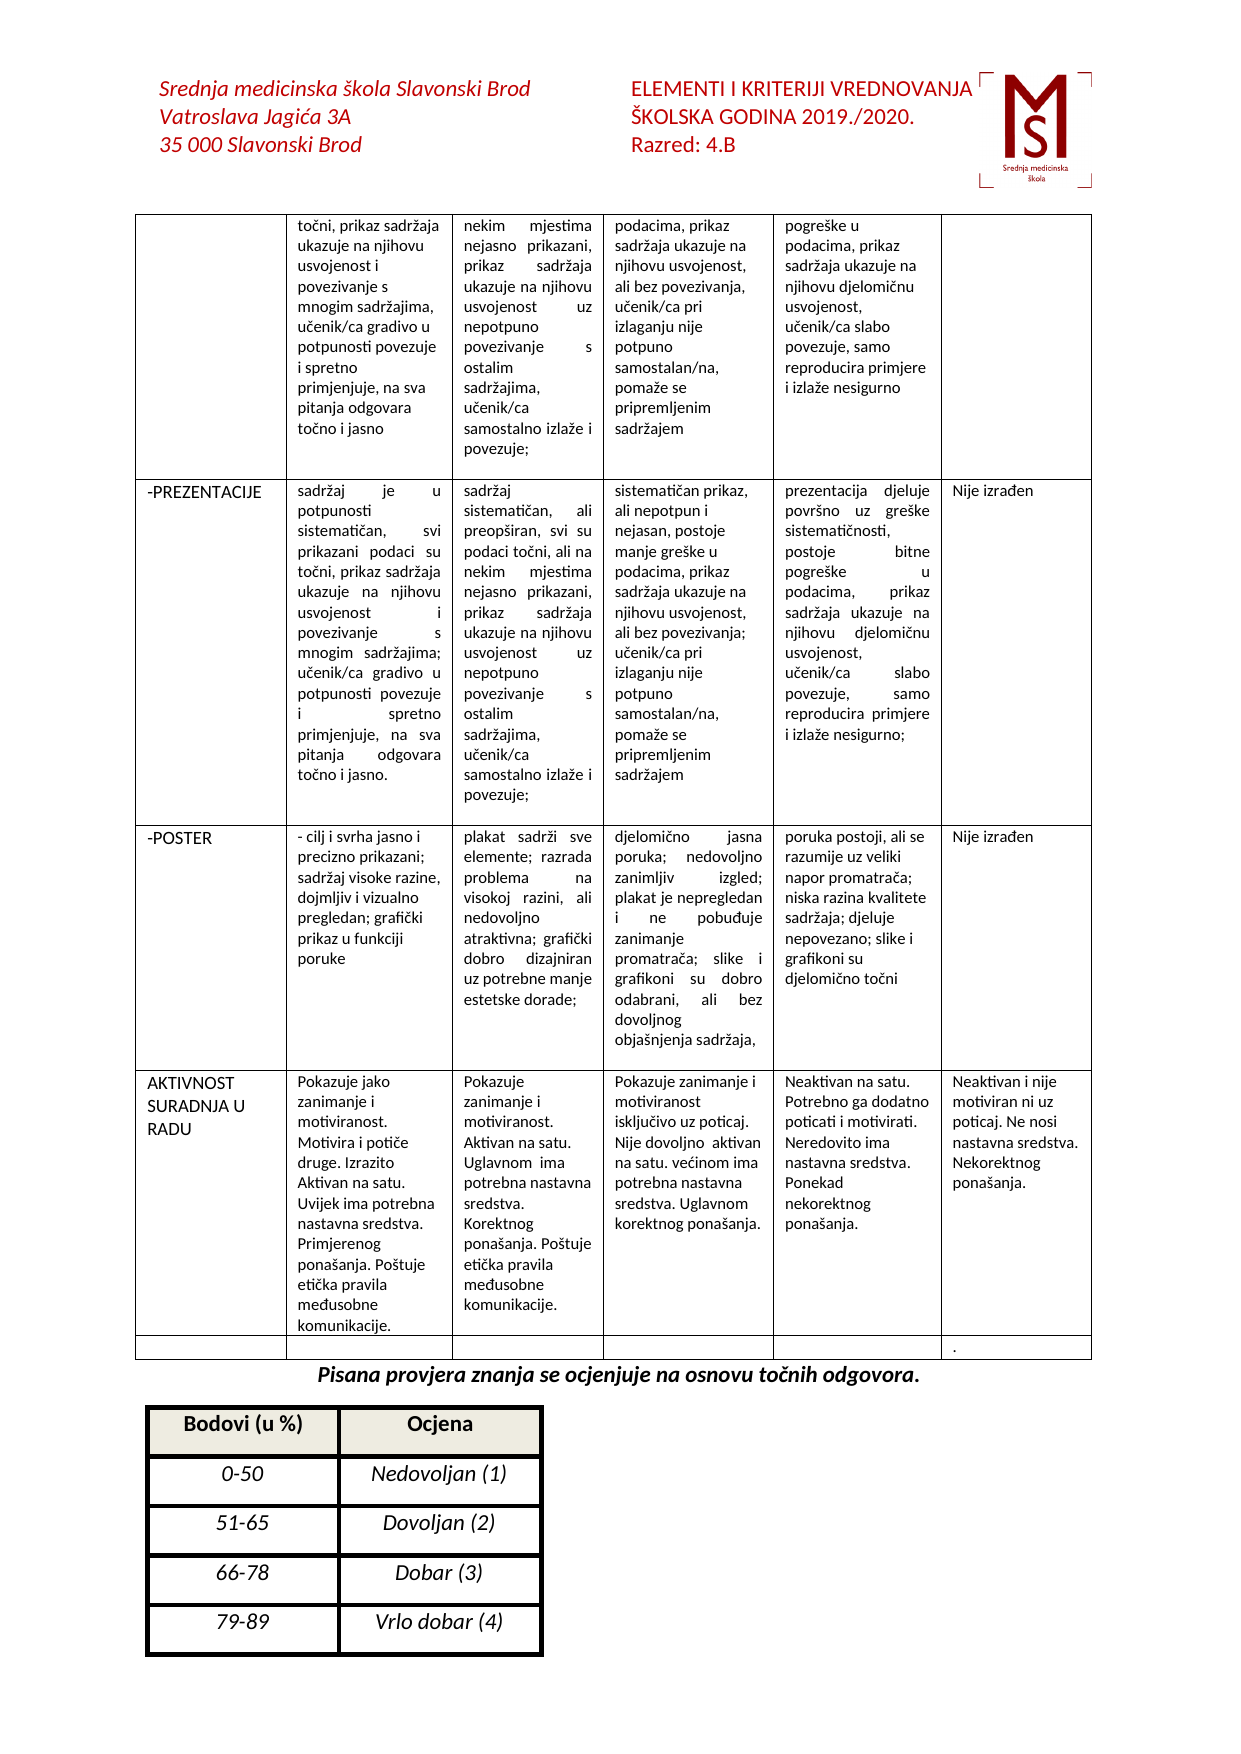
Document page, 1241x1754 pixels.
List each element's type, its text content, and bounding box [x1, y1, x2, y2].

table_cell točni, prikaz sadržaja ukazuje na njihovu usvojenost i povezivanje s mnogim sadržajima, učenik/ca gradivo u potpunosti povezuje i spretno primjenjuje, na sva pitanja odgovara točno i jasno [287, 215, 452, 479]
table_cell Nije izrađen [942, 480, 1091, 825]
table_cell plakat sadrži sve elemente; razrada problema na visokoj razini, ali nedovoljno atraktivna; grafički dobro dizajniran uz potrebne manje estetske dorade; [453, 826, 603, 1070]
table_cell prezentacija djeluje površno uz greške sistematičnosti, postoje bitne pogreške u podacima, prikaz sadržaja ukazuje na njihovu djelomičnu usvojenost, učenik/ca slabo povezuje, samo reproducira primjere i izlaže nesigurno; [774, 480, 941, 825]
table_header Ocjena [341, 1410, 539, 1454]
table_header Bodovi (u %) [150, 1410, 337, 1454]
table_cell Vrlo dobar (4) [341, 1607, 539, 1652]
table_cell Nije izrađen [942, 826, 1091, 1070]
table_cell Dobar (3) [341, 1558, 539, 1602]
table_cell pogreške u podacima, prikaz sadržaja ukazuje na njihovu djelomičnu usvojenost, učenik/ca slabo povezuje, samo reproducira primjere i izlaže nesigurno [774, 215, 941, 479]
table_cell [136, 1336, 286, 1359]
table_cell [287, 1336, 452, 1359]
table_cell -PREZENTACIJE [136, 480, 286, 825]
table_cell Neaktivan na satu. Potrebno ga dodatno poticati i motivirati. Neredovito ima nastavna sredstva. Ponekad nekorektnog ponašanja. [774, 1071, 941, 1335]
table_cell Dovoljan (2) [341, 1508, 539, 1553]
table_cell poruka postoji, ali se razumije uz veliki napor promatrača; niska razina kvalitete sadržaja; djeluje nepovezano; slike i grafikoni su djelomično točni [774, 826, 941, 1070]
table_cell sadržaj je u potpunosti sistematičan, svi prikazani podaci su točni, prikaz sadržaja ukazuje na njihovu usvojenost i povezivanje s mnogim sadržajima; učenik/ca gradivo u potpunosti povezuje i spretno primjenjuje, na sva pitanja odgovara točno i jasno. [287, 480, 452, 825]
table_cell Pokazuje jako zanimanje i motiviranost. Motivira i potiče druge. Izrazito Aktivan na satu. Uvijek ima potrebna nastavna sredstva. Primjerenog ponašanja. Poštuje etička pravila međusobne komunikacije. [287, 1071, 452, 1335]
table_cell Neaktivan i nije motiviran ni uz poticaj. Ne nosi nastavna sredstva. Nekorektnog ponašanja. [942, 1071, 1091, 1335]
table_cell [774, 1336, 941, 1359]
table_cell Pokazuje zanimanje i motiviranost. Aktivan na satu. Uglavnom ima potrebna nastavna sredstva. Korektnog ponašanja. Poštuje etička pravila međusobne komunikacije. [453, 1071, 603, 1335]
table_cell [136, 215, 286, 479]
table_cell podacima, prikaz sadržaja ukazuje na njihovu usvojenost, ali bez povezivanja, učenik/ca pri izlaganju nije potpuno samostalan/na, pomaže se pripremljenim sadržajem [604, 215, 773, 479]
table_cell 66-78 [150, 1558, 337, 1602]
table_cell 51-65 [150, 1508, 337, 1553]
table_cell djelomično jasna poruka; nedovoljno zanimljiv izgled; plakat je nepregledan i ne pobuđuje zanimanje promatrača; slike i grafikoni su dobro odabrani, ali bez dovoljnog objašnjenja sadržaja, [604, 826, 773, 1070]
table_cell Nedovoljan (1) [341, 1459, 539, 1504]
text Pisana provjera znanja se ocjenjuje na osnovu točnih odgovora. [148, 1360, 1093, 1388]
table_cell nekim mjestima nejasno prikazani, prikaz sadržaja ukazuje na njihovu usvojenost uz nepotpuno povezivanje s ostalim sadržajima, učenik/ca samostalno izlaže i povezuje; [453, 215, 603, 479]
table_cell sistematičan prikaz, ali nepotpun i nejasan, postoje manje greške u podacima, prikaz sadržaja ukazuje na njihovu usvojenost, ali bez povezivanja; učenik/ca pri izlaganju nije potpuno samostalan/na, pomaže se pripremljenim sadržajem [604, 480, 773, 825]
table_cell AKTIVNOST SURADNJA U RADU [136, 1071, 286, 1335]
table_cell sadržaj sistematičan, ali preopširan, svi su podaci točni, ali na nekim mjestima nejasno prikazani, prikaz sadržaja ukazuje na njihovu usvojenost uz nepotpuno povezivanje s ostalim sadržajima, učenik/ca samostalno izlaže i povezuje; [453, 480, 603, 825]
table_cell . [942, 1336, 1091, 1359]
table_cell -POSTER [136, 826, 286, 1070]
table_cell 0-50 [150, 1459, 337, 1504]
table_cell [453, 1336, 603, 1359]
table_cell 79-89 [150, 1607, 337, 1652]
table_cell Pokazuje zanimanje i motiviranost isključivo uz poticaj. Nije dovoljno aktivan na satu. većinom ima potrebna nastavna sredstva. Uglavnom korektnog ponašanja. [604, 1071, 773, 1335]
table_cell [942, 215, 1091, 479]
table_cell [604, 1336, 773, 1359]
table_cell - cilj i svrha jasno i precizno prikazani; sadržaj visoke razine, dojmljiv i vizualno pregledan; grafički prikaz u funkciji poruke [287, 826, 452, 1070]
